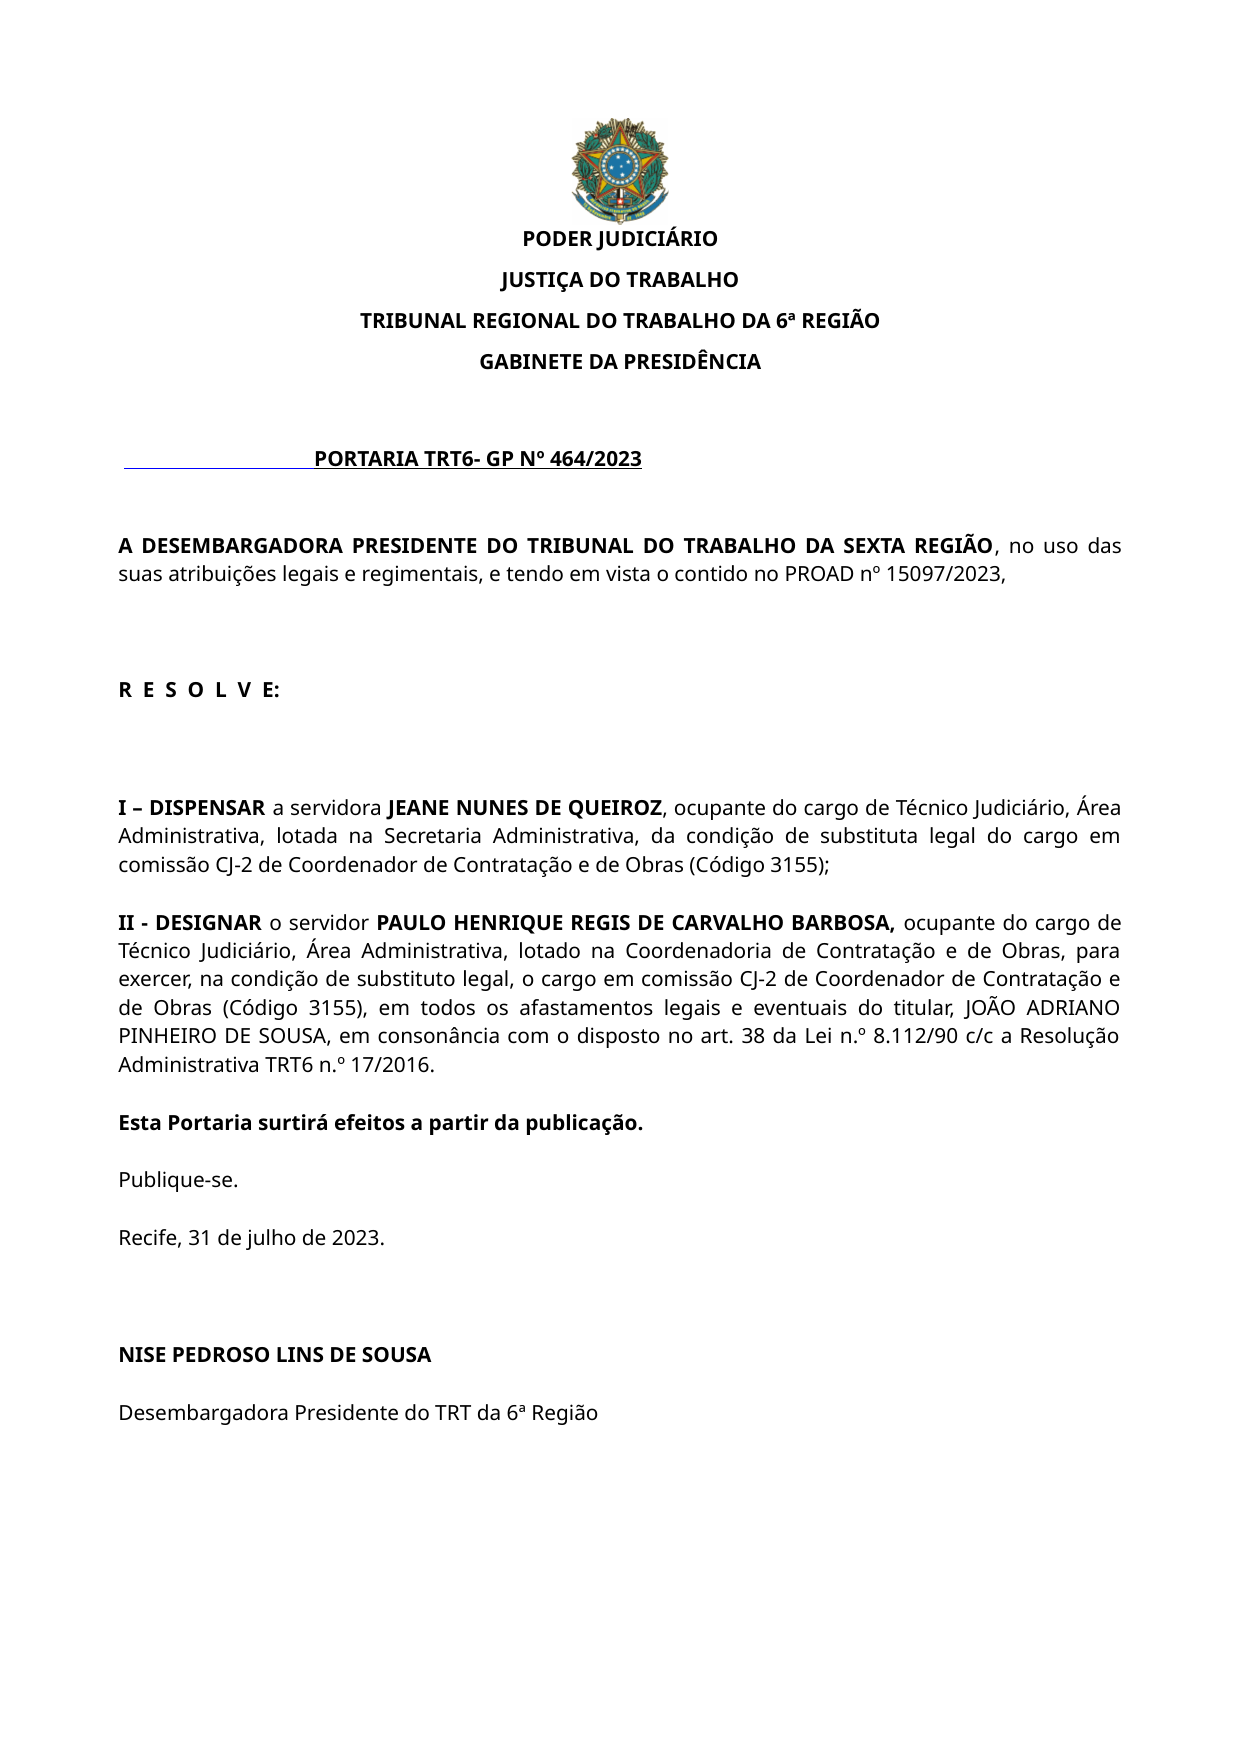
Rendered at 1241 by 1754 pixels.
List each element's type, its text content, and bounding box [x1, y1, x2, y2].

text Esta Portaria surtirá efeitos a partir da publicação. [118, 1108, 1122, 1136]
text Publique-se. [118, 1166, 1122, 1194]
text JUSTIÇA DO TRABALHO [118, 265, 1122, 294]
text NISE PEDROSO LINS DE SOUSA [118, 1340, 1122, 1368]
text GABINETE DA PRESIDÊNCIA [118, 347, 1122, 376]
text Recife, 31 de julho de 2023. [118, 1223, 1122, 1252]
text I – DISPENSAR a servidora JEANE NUNES DE QUEIROZ, ocupante do cargo de Técnico Judiciário, Área Administrativa, lotada na Secretaria Administrativa, da condição de substituta legal do cargo em comissão CJ-2 de Coordenador de Contratação e de Obras (Código 3155); [118, 792, 1122, 878]
text II - DESIGNAR o servidor PAULO HENRIQUE REGIS DE CARVALHO BARBOSA, ocupante do cargo de Técnico Judiciário, Área Administrativa, lotado na Coordenadoria de Contratação e de Obras, para exercer, na condição de substituto legal, o cargo em comissão CJ-2 de Coordenador de Contratação e de Obras (Código 3155), em todos os afastamentos legais e eventuais do titular, JOÃO ADRIANO PINHEIRO DE SOUSA, em consonância com o disposto no art. 38 da Lei n.º 8.112/90 c/c a Resolução Administrativa TRT6 n.º 17/2016. [118, 908, 1122, 1078]
text Desembargadora Presidente do TRT da 6ª Região [118, 1398, 1122, 1426]
text PORTARIA TRT6- GP Nº 464/2023 [118, 442, 1122, 473]
text PODER JUDICIÁRIO [118, 224, 1122, 253]
text R E S O L V E: [118, 676, 1122, 704]
text TRIBUNAL REGIONAL DO TRABALHO DA 6ª REGIÃO [118, 306, 1122, 335]
text A DESEMBARGADORA PRESIDENTE DO TRIBUNAL DO TRABALHO DA SEXTA REGIÃO, no uso das suas atribuições legais e regimentais, e tendo em vista o contido no PROAD nº 15097/2023, [118, 531, 1122, 588]
